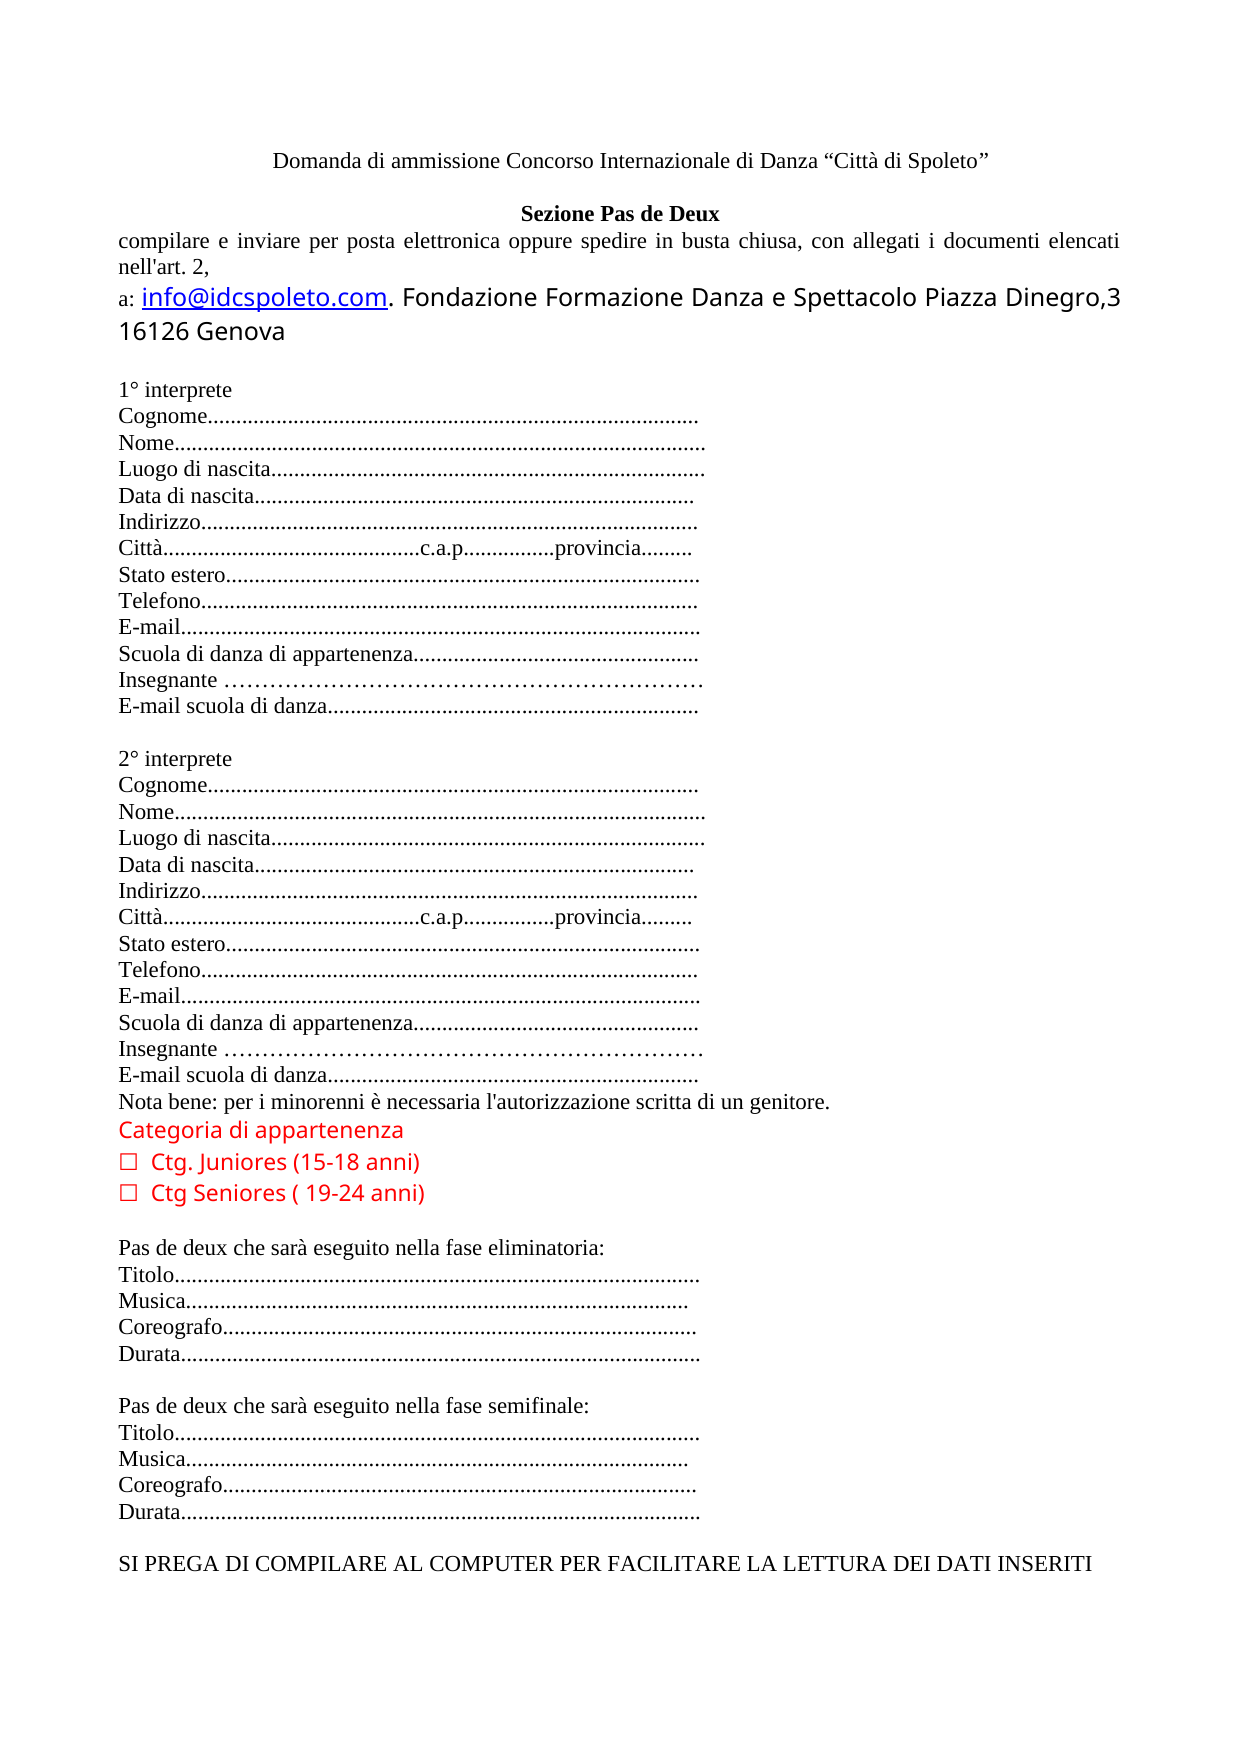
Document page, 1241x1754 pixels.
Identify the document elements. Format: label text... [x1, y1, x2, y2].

text Musica........................................................................................ [118, 1445, 1122, 1471]
text Cognome...................................................................................... [118, 772, 1122, 798]
text Telefono....................................................................................... [118, 587, 1122, 613]
text Nome............................................................................................. [118, 798, 1122, 824]
text compilare e inviare per posta elettronica oppure spedire in busta chiusa, con allegati i documenti elencati nell'art. 2, [118, 227, 1122, 279]
text Scuola di danza di appartenenza.................................................. [118, 1009, 1122, 1035]
text Nome............................................................................................. [118, 429, 1122, 455]
text Durata........................................................................................... [118, 1498, 1122, 1524]
text Nota bene: per i minorenni è necessaria l'autorizzazione scritta di un genitore. [118, 1088, 1122, 1114]
text Coreografo................................................................................... [118, 1313, 1122, 1340]
text 2° interprete [118, 745, 1122, 772]
text Città.............................................c.a.p................provincia......... [118, 534, 1122, 561]
text Cognome...................................................................................... [118, 403, 1122, 429]
text Pas de deux che sarà eseguito nella fase semifinale: [118, 1392, 1122, 1419]
text Stato estero................................................................................... [118, 561, 1122, 587]
text E-mail scuola di danza................................................................. [118, 1061, 1122, 1088]
text Insegnante ……………………………………………………… [118, 666, 1122, 692]
text E-mail........................................................................................... [118, 982, 1122, 1009]
text Telefono....................................................................................... [118, 956, 1122, 982]
text Insegnante ……………………………………………………… [118, 1035, 1122, 1061]
text Città.............................................c.a.p................provincia......... [118, 903, 1122, 930]
text Pas de deux che sarà eseguito nella fase eliminatoria: [118, 1234, 1122, 1261]
text ☐ Ctg Seniores ( 19-24 anni) [118, 1177, 1122, 1208]
text Scuola di danza di appartenenza.................................................. [118, 640, 1122, 666]
text Categoria di appartenenza [118, 1114, 1122, 1145]
text Luogo di nascita............................................................................ [118, 455, 1122, 482]
text ☐ Ctg. Juniores (15-18 anni) [118, 1145, 1122, 1177]
text Musica........................................................................................ [118, 1287, 1122, 1313]
text Sezione Pas de Deux [118, 200, 1122, 227]
text Indirizzo....................................................................................... [118, 877, 1122, 903]
text Titolo............................................................................................ [118, 1419, 1122, 1445]
text a: info@idcspoleto.com. Fondazione Formazione Danza e Spettacolo Piazza Dinegro,3 16126 Genova [118, 279, 1122, 347]
text Luogo di nascita............................................................................ [118, 824, 1122, 851]
text SI PREGA DI COMPILARE AL COMPUTER PER FACILITARE LA LETTURA DEI DATI INSERITI [118, 1551, 1122, 1577]
text Stato estero................................................................................... [118, 930, 1122, 956]
text Coreografo................................................................................... [118, 1471, 1122, 1498]
text Indirizzo....................................................................................... [118, 508, 1122, 534]
text Titolo............................................................................................ [118, 1261, 1122, 1287]
text Data di nascita............................................................................. [118, 851, 1122, 877]
text Domanda di ammissione Concorso Internazionale di Danza “Città di Spoleto” [118, 148, 1122, 174]
text Data di nascita............................................................................. [118, 482, 1122, 508]
text E-mail........................................................................................... [118, 613, 1122, 640]
text Durata........................................................................................... [118, 1340, 1122, 1366]
text 1° interprete [118, 376, 1122, 403]
text E-mail scuola di danza................................................................. [118, 692, 1122, 719]
